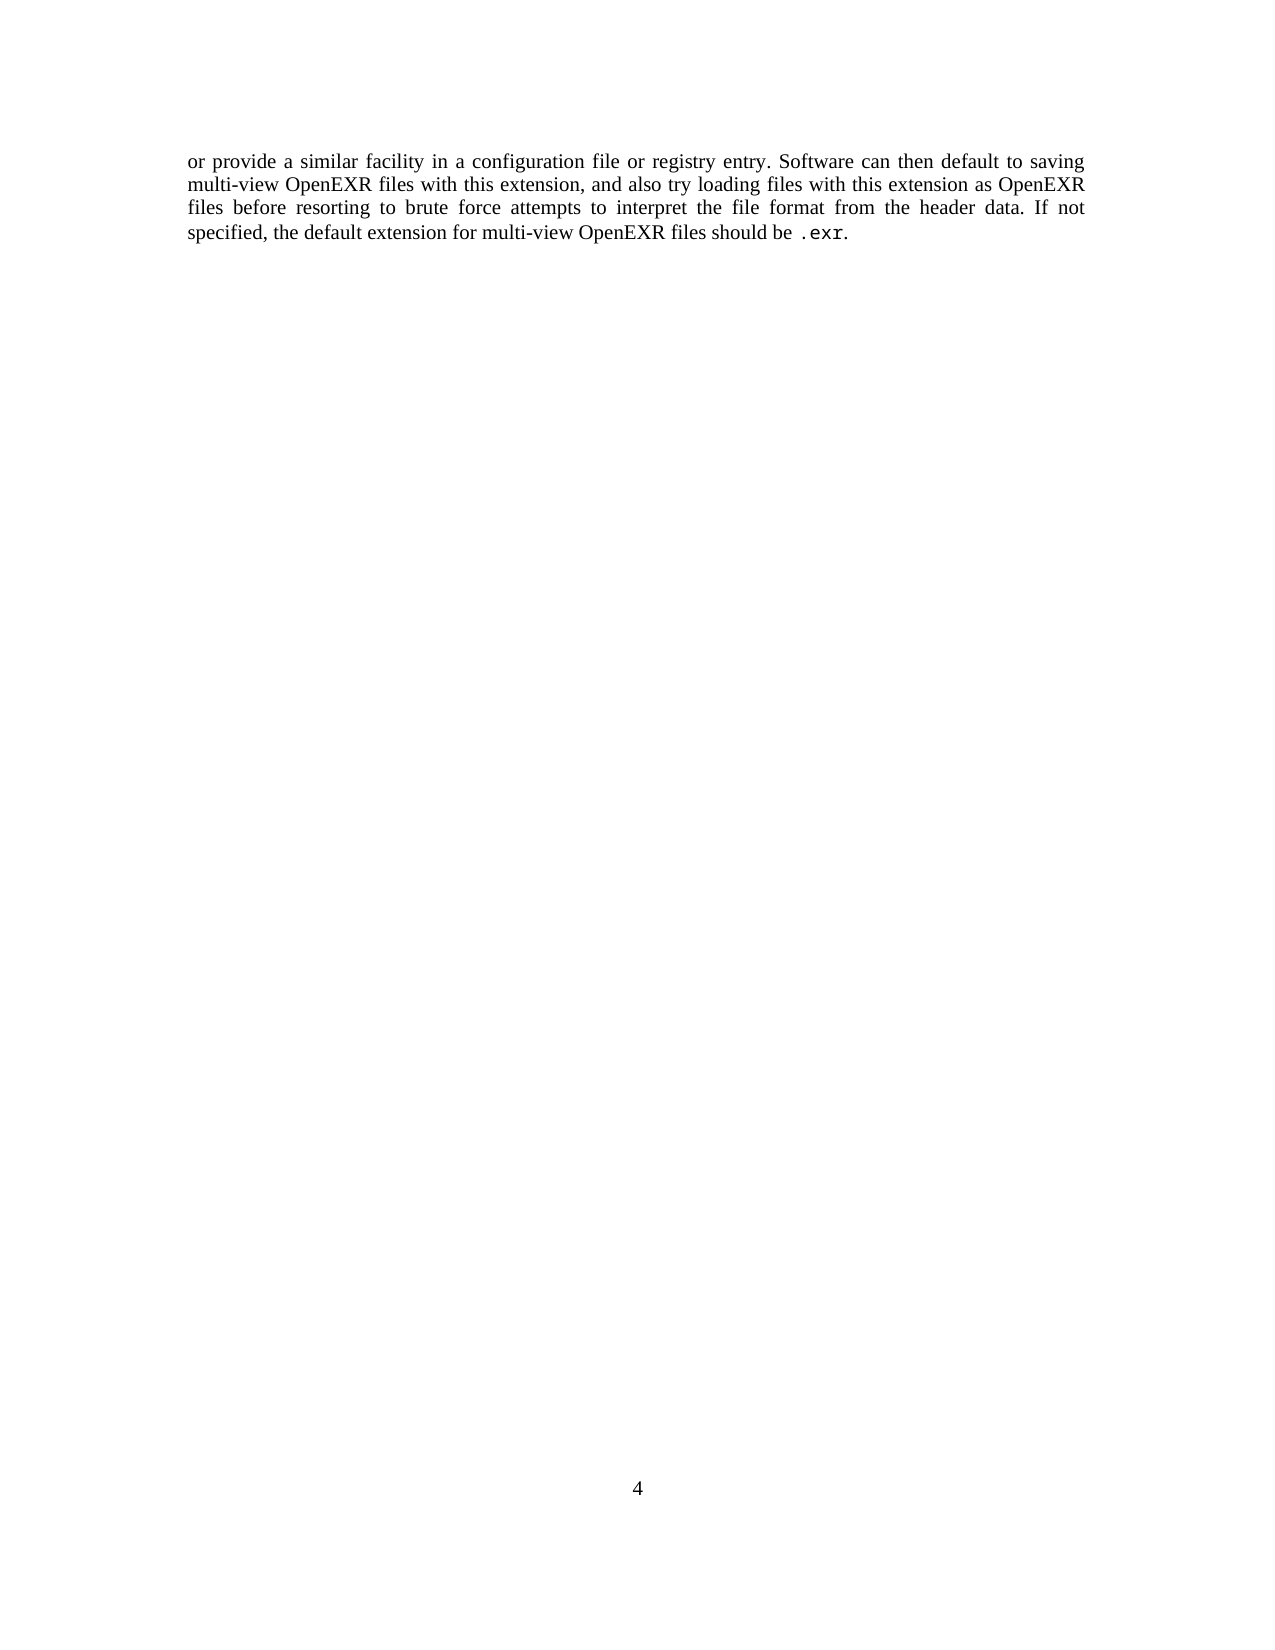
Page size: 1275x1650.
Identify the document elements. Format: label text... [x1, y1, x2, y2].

text or provide a similar facility in a configuration file or registry entry. Software can then default to saving multi-view OpenEXR files with this extension, and also try loading files with this extension as OpenEXR files before resorting to brute force attempts to interpret the file format from the header data. If not specified, the default extension for multi-view OpenEXR files should be .exr. [187, 150, 1087, 244]
